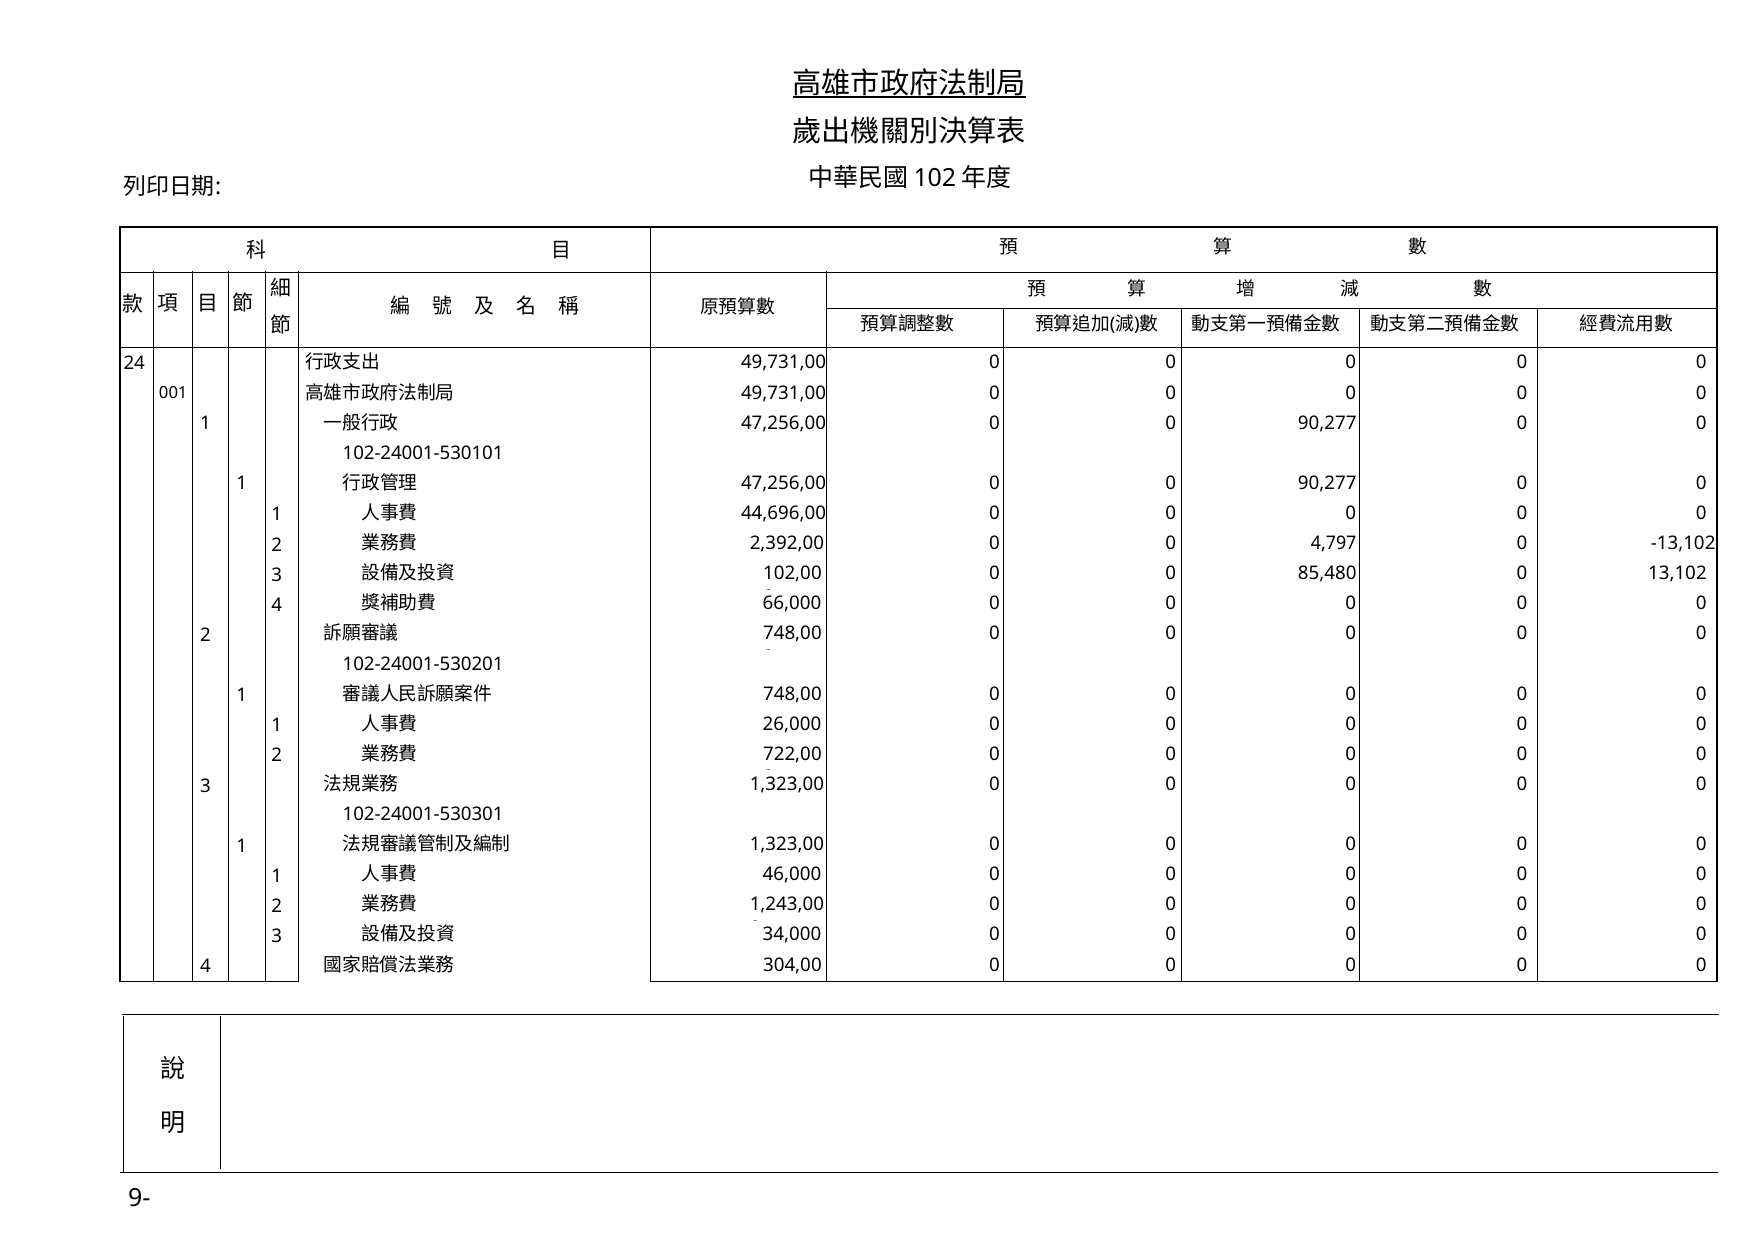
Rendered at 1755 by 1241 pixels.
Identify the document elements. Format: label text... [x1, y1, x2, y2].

table_cell 業務費 [299, 890, 650, 920]
table_cell [1360, 800, 1537, 829]
table_cell 業務費 [299, 529, 650, 559]
table_cell [1538, 439, 1716, 468]
table_cell 項 [154, 273, 192, 347]
table_cell 增 減 數 [1181, 273, 1716, 308]
table_cell 0 [1182, 499, 1359, 529]
table_cell 0 [1004, 468, 1181, 499]
table_cell 46,000 [651, 860, 826, 890]
table_cell 0 [827, 468, 1003, 499]
table_cell 1 [266, 860, 298, 890]
table_cell 0 [1004, 740, 1181, 770]
table_cell [193, 829, 228, 860]
table_cell 0 [1004, 529, 1181, 559]
table_cell 0 [827, 890, 1003, 920]
table_cell 0 [1004, 920, 1181, 950]
table_cell 原預算數 [651, 273, 826, 347]
table_cell 0 [1538, 468, 1716, 499]
table_cell 0 [1360, 920, 1537, 950]
table_cell 4 [193, 950, 228, 981]
table_cell [1182, 439, 1359, 468]
table_cell [193, 439, 228, 468]
table_cell [193, 589, 228, 619]
table_cell [229, 559, 265, 589]
table_cell 法規業務 [299, 770, 650, 800]
table_cell [1538, 800, 1716, 829]
table_cell [266, 679, 298, 709]
table_cell 0 [1182, 379, 1359, 408]
table_cell 0 [1182, 710, 1359, 740]
table_cell 0 [1004, 408, 1181, 439]
table_cell 0 [1538, 379, 1716, 408]
table_cell [193, 800, 228, 829]
table_cell 人事費 [299, 710, 650, 740]
table_cell 0 [827, 348, 1003, 378]
table_cell 4 [266, 589, 298, 619]
table_cell [827, 649, 1003, 679]
table_cell 0 [1360, 740, 1537, 770]
table_cell [827, 800, 1003, 829]
table_cell 0 [1182, 679, 1359, 709]
table_cell 0 [827, 589, 1003, 619]
table_cell 0 [827, 408, 1003, 439]
table_cell 0 [827, 679, 1003, 709]
table_cell [651, 439, 826, 468]
table_cell 0 [827, 559, 1003, 589]
table_cell 1,243,000 [651, 890, 826, 920]
table_cell 0 [1182, 920, 1359, 950]
table_cell [266, 619, 298, 649]
table_cell 0 [1004, 710, 1181, 740]
table_cell [193, 468, 228, 499]
table_cell 2 [266, 529, 298, 559]
table_cell 0 [1360, 770, 1537, 800]
table_cell [229, 499, 265, 529]
table_cell 1 [193, 348, 228, 439]
table_cell 0 [1538, 860, 1716, 890]
table_cell 0 [1538, 829, 1716, 860]
table_cell [1004, 800, 1181, 829]
table_header 算 [1181, 228, 1359, 271]
table_cell 3 [193, 770, 228, 800]
table_cell 2 [266, 890, 298, 920]
table_cell [229, 619, 265, 649]
table_cell 47,256,000 [651, 408, 826, 439]
table_cell 獎補助費 [299, 589, 650, 619]
table_cell 34,000 [651, 920, 826, 950]
table_cell [193, 529, 228, 559]
table_cell 0 [827, 619, 1003, 649]
table_cell 1 [266, 348, 298, 529]
table_cell 0 [1004, 829, 1181, 860]
table_cell 目 [193, 273, 228, 347]
table_cell 0 [1182, 950, 1359, 981]
table_cell [266, 649, 298, 679]
table_cell 0 [1360, 348, 1537, 378]
table_cell 0 [1182, 619, 1359, 649]
table_cell 0 [1004, 379, 1181, 408]
table_cell 0 [1360, 950, 1537, 981]
table_cell [193, 890, 228, 920]
table_cell [266, 770, 298, 800]
table_cell [1004, 439, 1181, 468]
table_cell 行政管理 [299, 468, 650, 499]
table_cell 0 [1004, 589, 1181, 619]
table_cell 0 [1004, 559, 1181, 589]
table_cell 0 [1538, 740, 1716, 770]
table_cell 2,392,000 [651, 529, 826, 559]
table_cell 0 [1538, 619, 1716, 649]
table_cell 304,00 [651, 950, 826, 981]
table_cell [1360, 649, 1537, 679]
table_header 預 [651, 228, 1181, 271]
table_cell 0 [1360, 408, 1537, 439]
table_cell 0 [1004, 679, 1181, 709]
table_cell 人事費 [299, 499, 650, 529]
table_cell 748,000 [651, 679, 826, 709]
table_cell 0 [1182, 829, 1359, 860]
table_cell 0 [1360, 589, 1537, 619]
table_cell 一般行政 [299, 408, 650, 439]
table_cell 90,277 [1182, 408, 1359, 439]
table_cell 0 [1360, 499, 1537, 529]
table_cell 13,102 [1538, 559, 1716, 589]
table_cell 國家賠償法業務 [299, 950, 650, 981]
table_cell 編 號 及 名 稱 [299, 273, 650, 347]
table_cell 0 [1004, 348, 1181, 378]
table_cell 49,731,000 [651, 348, 826, 378]
table_cell 4,797 [1182, 529, 1359, 559]
table_cell 業務費 [299, 740, 650, 770]
table_cell 0 [1538, 710, 1716, 740]
table_cell 設備及投資 [299, 559, 650, 589]
table_cell 1 [229, 348, 265, 499]
table_cell [229, 710, 265, 740]
table_cell [193, 649, 228, 679]
table_cell 0 [1182, 890, 1359, 920]
table_cell [229, 740, 265, 770]
table_cell 47,256,000 [651, 468, 826, 499]
table_cell 0 [827, 860, 1003, 890]
table_cell 高雄市政府法制局 [299, 379, 650, 408]
table_cell 審議人民訴願案件 [299, 679, 650, 709]
table_cell 經費流用數 [1538, 309, 1716, 347]
table_cell 85,480 [1182, 559, 1359, 589]
table_cell 102-24001-530301 [299, 800, 650, 829]
table_cell [193, 559, 228, 589]
table_cell 0 [827, 770, 1003, 800]
table_cell 66,000 [651, 589, 826, 619]
table_cell 0 [827, 379, 1003, 408]
table_cell 動支第一預備金數 [1182, 309, 1359, 347]
table_cell 0 [1004, 860, 1181, 890]
table_cell 節 [229, 273, 265, 347]
table_cell 0 [1538, 770, 1716, 800]
table_cell 1,323,000 [651, 829, 826, 860]
table_cell [193, 679, 228, 709]
table_cell 0 [1182, 589, 1359, 619]
table_cell 1 [229, 829, 265, 981]
table_cell 0 [1360, 710, 1537, 740]
table_cell [1004, 649, 1181, 679]
table_cell [193, 740, 228, 770]
table_cell 102,000 [651, 559, 826, 589]
table_cell 0 [1182, 770, 1359, 800]
table_cell 90,277 [1182, 468, 1359, 499]
table_cell 設備及投資 [299, 920, 650, 950]
table_cell 0 [1360, 529, 1537, 559]
table_cell 行政支出 [299, 348, 650, 378]
table_cell 3 [266, 920, 298, 981]
table_cell 0 [1360, 890, 1537, 920]
table_cell 0 [1360, 829, 1537, 860]
table_cell 0 [1360, 679, 1537, 709]
table_cell [266, 800, 298, 829]
table_cell [229, 649, 265, 679]
table_cell 1 [229, 679, 265, 709]
table_cell 0 [1004, 770, 1181, 800]
table_cell 0 [1182, 348, 1359, 378]
table_cell 0 [827, 499, 1003, 529]
table_cell [1182, 649, 1359, 679]
table_cell 001 [154, 348, 192, 981]
table_cell 0 [827, 710, 1003, 740]
table_cell 0 [1004, 950, 1181, 981]
table_cell [193, 499, 228, 529]
table_cell 1 [266, 710, 298, 740]
table_cell [193, 860, 228, 890]
table_header 數 [1359, 228, 1716, 271]
table_cell [229, 589, 265, 619]
table_cell 1,323,000 [651, 770, 826, 800]
table_cell 0 [1538, 499, 1716, 529]
table_cell 0 [1538, 348, 1716, 378]
table_cell 26,000 [651, 710, 826, 740]
table_cell 0 [827, 950, 1003, 981]
table_cell [651, 800, 826, 829]
table_cell 0 [1538, 679, 1716, 709]
table_cell 722,000 [651, 740, 826, 770]
table_cell 預算調整數 [827, 309, 1003, 347]
table_cell 動支第二預備金數 [1360, 309, 1537, 347]
table_cell 預算追加(減)數 [1004, 309, 1181, 347]
table_cell 法規審議管制及編制 [299, 829, 650, 860]
table_cell 24 [121, 348, 153, 981]
table_cell [229, 800, 265, 829]
table_cell 0 [1004, 499, 1181, 529]
table_cell 0 [1360, 379, 1537, 408]
table_header 目 [299, 228, 650, 271]
table_cell [229, 529, 265, 559]
table_cell 0 [1360, 860, 1537, 890]
table_cell 0 [1004, 619, 1181, 649]
table_cell 0 [827, 920, 1003, 950]
table_cell 預 算 [827, 273, 1181, 308]
table_cell 細 節 [266, 273, 298, 347]
table_cell 0 [1538, 920, 1716, 950]
table_cell 0 [827, 529, 1003, 559]
table_cell 0 [1182, 740, 1359, 770]
table_cell 748,000 [651, 619, 826, 649]
table_cell 人事費 [299, 860, 650, 890]
table_cell [651, 649, 826, 679]
table_cell 訴願審議 [299, 619, 650, 649]
table_cell -13,102 [1538, 529, 1716, 559]
table_cell 0 [1360, 559, 1537, 589]
table_cell 0 [1004, 890, 1181, 920]
table_cell [266, 829, 298, 860]
table_cell 44,696,000 [651, 499, 826, 529]
table_header 科 [121, 228, 298, 271]
table_cell [827, 439, 1003, 468]
table_cell 0 [1538, 408, 1716, 439]
table_cell 0 [1182, 860, 1359, 890]
table_cell 0 [827, 740, 1003, 770]
table_cell 0 [1538, 890, 1716, 920]
table_cell [193, 710, 228, 740]
table_cell 0 [1538, 950, 1716, 981]
table_cell [193, 920, 228, 950]
table_cell [1182, 800, 1359, 829]
table_cell 2 [193, 619, 228, 649]
table_cell [229, 770, 265, 800]
table_cell [1360, 439, 1537, 468]
table_cell 0 [1538, 589, 1716, 619]
table_cell 102-24001-530101 [299, 439, 650, 468]
table_cell 2 [266, 740, 298, 770]
table_cell 款 [121, 273, 153, 347]
table_cell 0 [1360, 468, 1537, 499]
table_cell 3 [266, 559, 298, 589]
table_cell 49,731,000 [651, 379, 826, 408]
table_cell 0 [827, 829, 1003, 860]
table_cell [1538, 649, 1716, 679]
table_cell 0 [1360, 619, 1537, 649]
table_cell 102-24001-530201 [299, 649, 650, 679]
